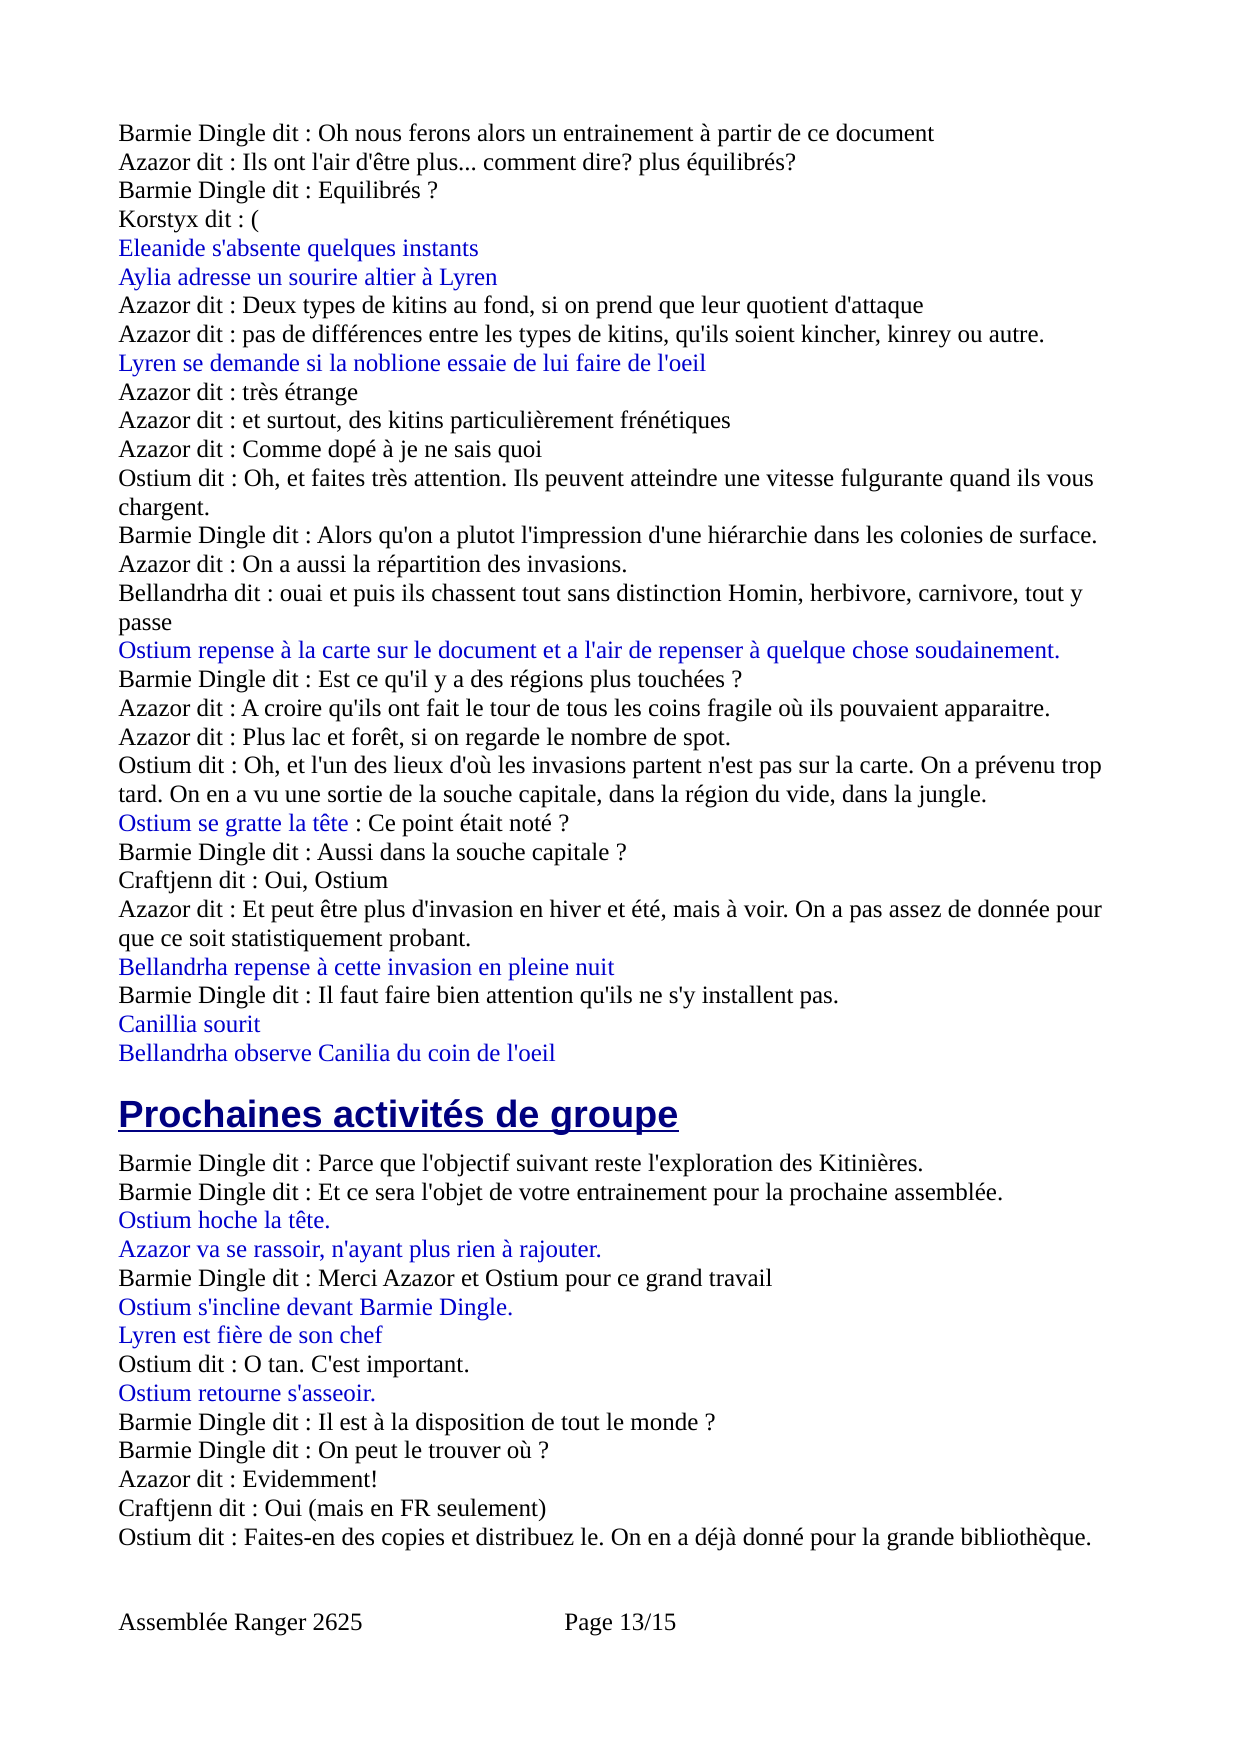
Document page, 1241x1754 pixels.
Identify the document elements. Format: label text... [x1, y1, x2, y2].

text Barmie Dingle dit : Et ce sera l'objet de votre entrainement pour la prochaine assemblée. [118, 1177, 1122, 1206]
text Barmie Dingle dit : Equilibrés ? [118, 176, 1122, 204]
text Craftjenn dit : Oui, Ostium [118, 866, 1122, 894]
text Ostium dit : O tan. C'est important. [118, 1349, 1122, 1378]
text Bellandrha repense à cette invasion en pleine nuit [118, 952, 1122, 981]
text Barmie Dingle dit : Alors qu'on a plutot l'impression d'une hiérarchie dans les colonies de surface. [118, 521, 1122, 549]
text Barmie Dingle dit : Il est à la disposition de tout le monde ? [118, 1407, 1122, 1436]
text Azazor dit : Et peut être plus d'invasion en hiver et été, mais à voir. On a pas assez de donnée pour que ce soit statistiquement probant. [118, 894, 1122, 952]
text Ostium dit : Oh, et l'un des lieux d'où les invasions partent n'est pas sur la carte. On a prévenu trop tard. On en a vu une sortie de la souche capitale, dans la région du vide, dans la jungle. [118, 751, 1122, 808]
text Azazor dit : On a aussi la répartition des invasions. [118, 549, 1122, 578]
text Barmie Dingle dit : Aussi dans la souche capitale ? [118, 837, 1122, 866]
text Azazor dit : Deux types de kitins au fond, si on prend que leur quotient d'attaque [118, 291, 1122, 319]
text Barmie Dingle dit : Il faut faire bien attention qu'ils ne s'y installent pas. [118, 981, 1122, 1009]
text Azazor va se rassoir, n'ayant plus rien à rajouter. [118, 1234, 1122, 1263]
text Azazor dit : Evidemment! [118, 1464, 1122, 1493]
text Canillia sourit [118, 1009, 1122, 1038]
text Craftjenn dit : Oui (mais en FR seulement) [118, 1493, 1122, 1522]
text Eleanide s'absente quelques instants [118, 233, 1122, 262]
text Azazor dit : pas de différences entre les types de kitins, qu'ils soient kincher, kinrey ou autre. [118, 319, 1122, 348]
text Ostium s'incline devant Barmie Dingle. [118, 1292, 1122, 1321]
text Barmie Dingle dit : Parce que l'objectif suivant reste l'exploration des Kitinières. [118, 1148, 1122, 1177]
text Azazor dit : Ils ont l'air d'être plus... comment dire? plus équilibrés? [118, 147, 1122, 176]
text Korstyx dit : ( [118, 204, 1122, 233]
text Ostium repense à la carte sur le document et a l'air de repenser à quelque chose soudainement. [118, 636, 1122, 664]
text Azazor dit : et surtout, des kitins particulièrement frénétiques [118, 406, 1122, 434]
subtitle Prochaines activités de groupe [118, 1092, 1122, 1136]
text Azazor dit : Comme dopé à je ne sais quoi [118, 434, 1122, 463]
text Azazor dit : Plus lac et forêt, si on regarde le nombre de spot. [118, 722, 1122, 751]
text Bellandrha observe Canilia du coin de l'oeil [118, 1038, 1122, 1067]
text Bellandrha dit : ouai et puis ils chassent tout sans distinction Homin, herbivore, carnivore, tout y passe [118, 578, 1122, 636]
text Azazor dit : très étrange [118, 377, 1122, 406]
text Ostium hoche la tête. [118, 1206, 1122, 1234]
text Lyren est fière de son chef [118, 1321, 1122, 1349]
text Barmie Dingle dit : Merci Azazor et Ostium pour ce grand travail [118, 1263, 1122, 1292]
text Barmie Dingle dit : On peut le trouver où ? [118, 1436, 1122, 1464]
text Aylia adresse un sourire altier à Lyren [118, 262, 1122, 291]
text Ostium dit : Faites-en des copies et distribuez le. On en a déjà donné pour la grande bibliothèque. [118, 1522, 1122, 1551]
text Ostium retourne s'asseoir. [118, 1378, 1122, 1407]
text Barmie Dingle dit : Oh nous ferons alors un entrainement à partir de ce document [118, 118, 1122, 147]
text Ostium se gratte la tête : Ce point était noté ? [118, 808, 1122, 837]
text Azazor dit : A croire qu'ils ont fait le tour de tous les coins fragile où ils pouvaient apparaitre. [118, 693, 1122, 722]
text Barmie Dingle dit : Est ce qu'il y a des régions plus touchées ? [118, 664, 1122, 693]
text Lyren se demande si la noblione essaie de lui faire de l'oeil [118, 348, 1122, 377]
text Ostium dit : Oh, et faites très attention. Ils peuvent atteindre une vitesse fulgurante quand ils vous chargent. [118, 463, 1122, 521]
